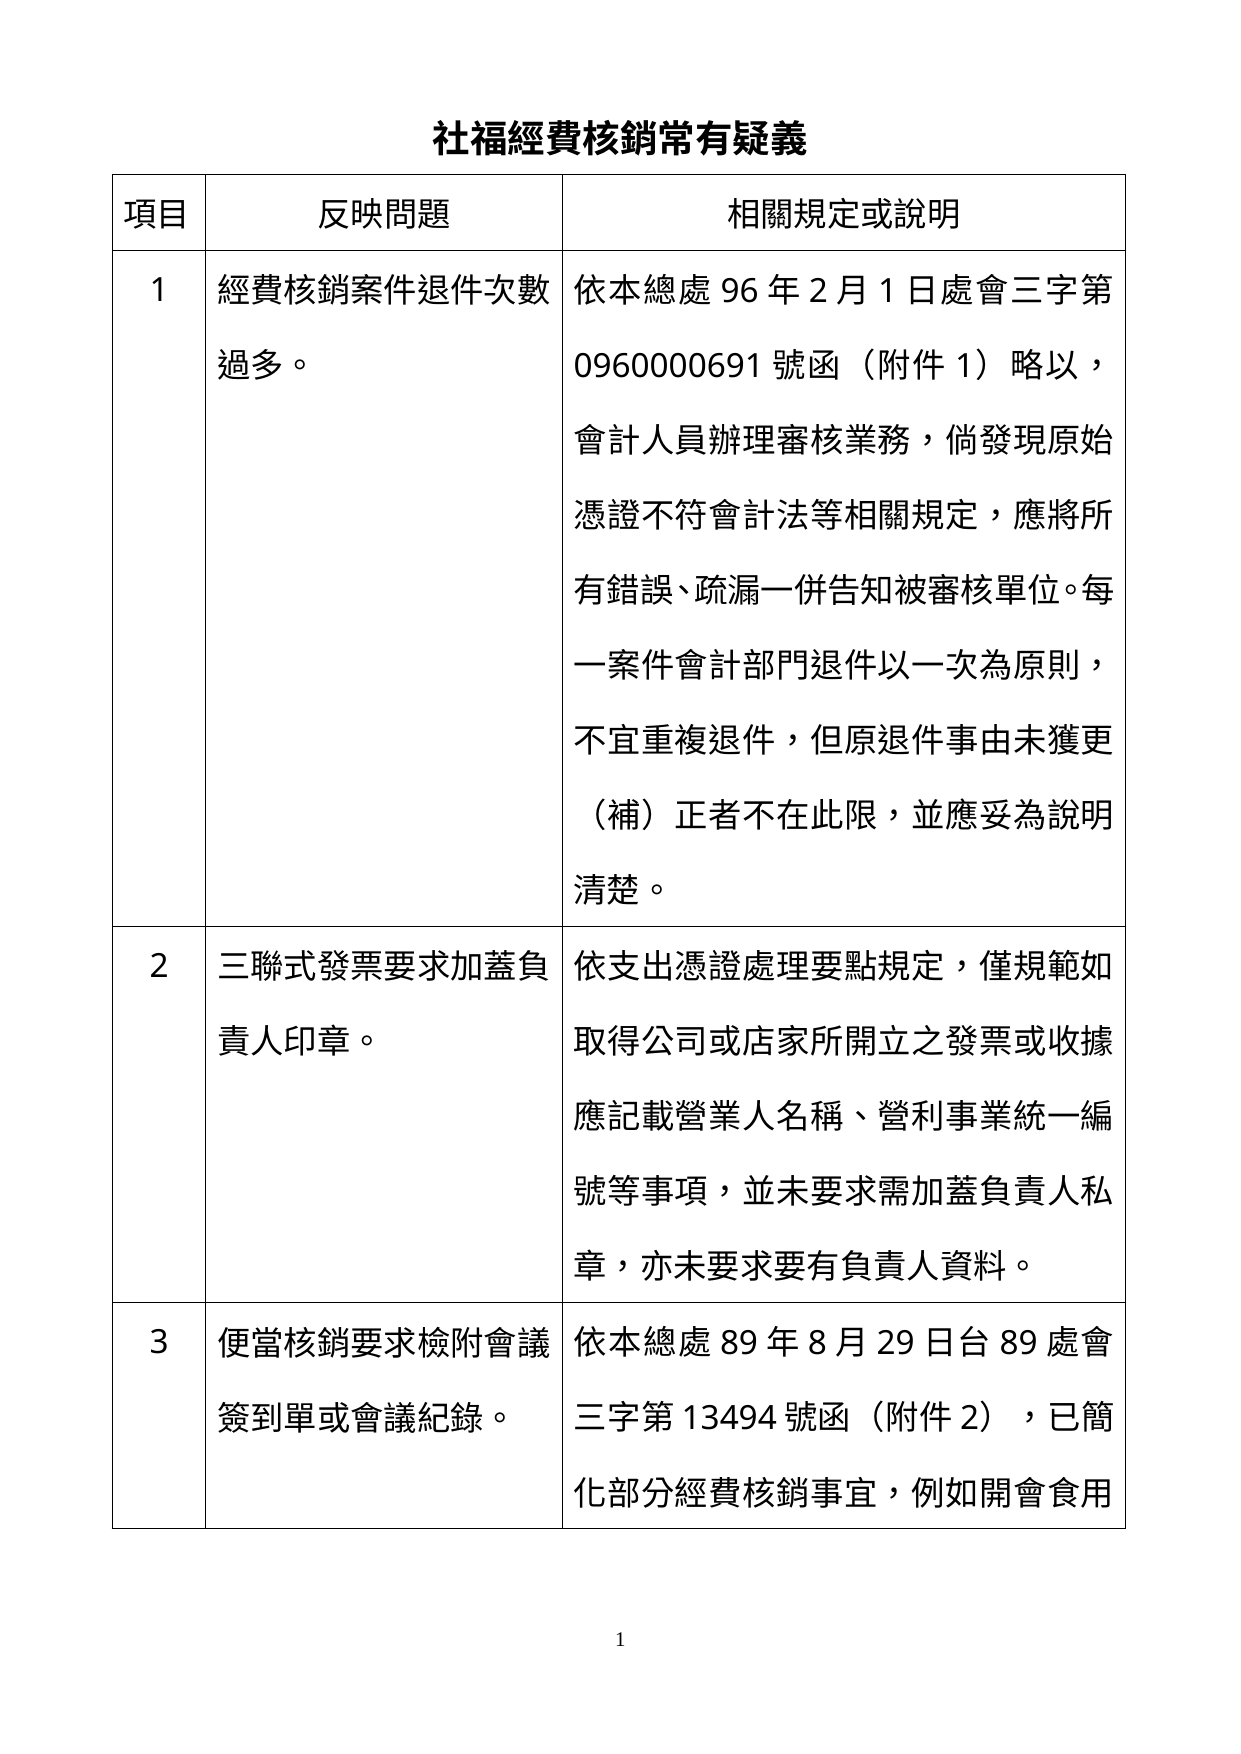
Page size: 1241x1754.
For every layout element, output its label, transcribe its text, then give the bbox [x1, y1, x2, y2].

table_cell 2 [113, 927, 205, 1302]
table_cell 3 [113, 1303, 205, 1528]
text 社福經費核銷常有疑義 [187, 99, 1053, 174]
table_cell 依本總處96年2月1日處會三字第0960000691號函（附件1）略以，會計人員辦理審核業務，倘發現原始憑證不符會計法等相關規定，應將所有錯誤、疏漏一併告知被審核單位。每一案件會計部門退件以一次為原則，不宜重複退件，但原退件事由未獲更（補）正者不在此限，並應妥為說明清楚。 [563, 251, 1125, 926]
table_cell 1 [113, 251, 205, 926]
table_cell 三聯式發票要求加蓋負責人印章。 [206, 927, 562, 1302]
table_cell 依本總處89年8月29日台89處會三字第13494號函（附件2），已簡化部分經費核銷事宜，例如開會食用 [563, 1303, 1125, 1528]
table_cell 依支出憑證處理要點規定，僅規範如取得公司或店家所開立之發票或收據應記載營業人名稱、營利事業統一編號等事項，並未要求需加蓋負責人私章，亦未要求要有負責人資料。 [563, 927, 1125, 1302]
table_cell 便當核銷要求檢附會議簽到單或會議紀錄。 [206, 1303, 562, 1528]
table_header 項目 [113, 175, 205, 250]
table_header 反映問題 [206, 175, 562, 250]
table_cell 經費核銷案件退件次數過多。 [206, 251, 562, 926]
table_header 相關規定或說明 [563, 175, 1125, 250]
